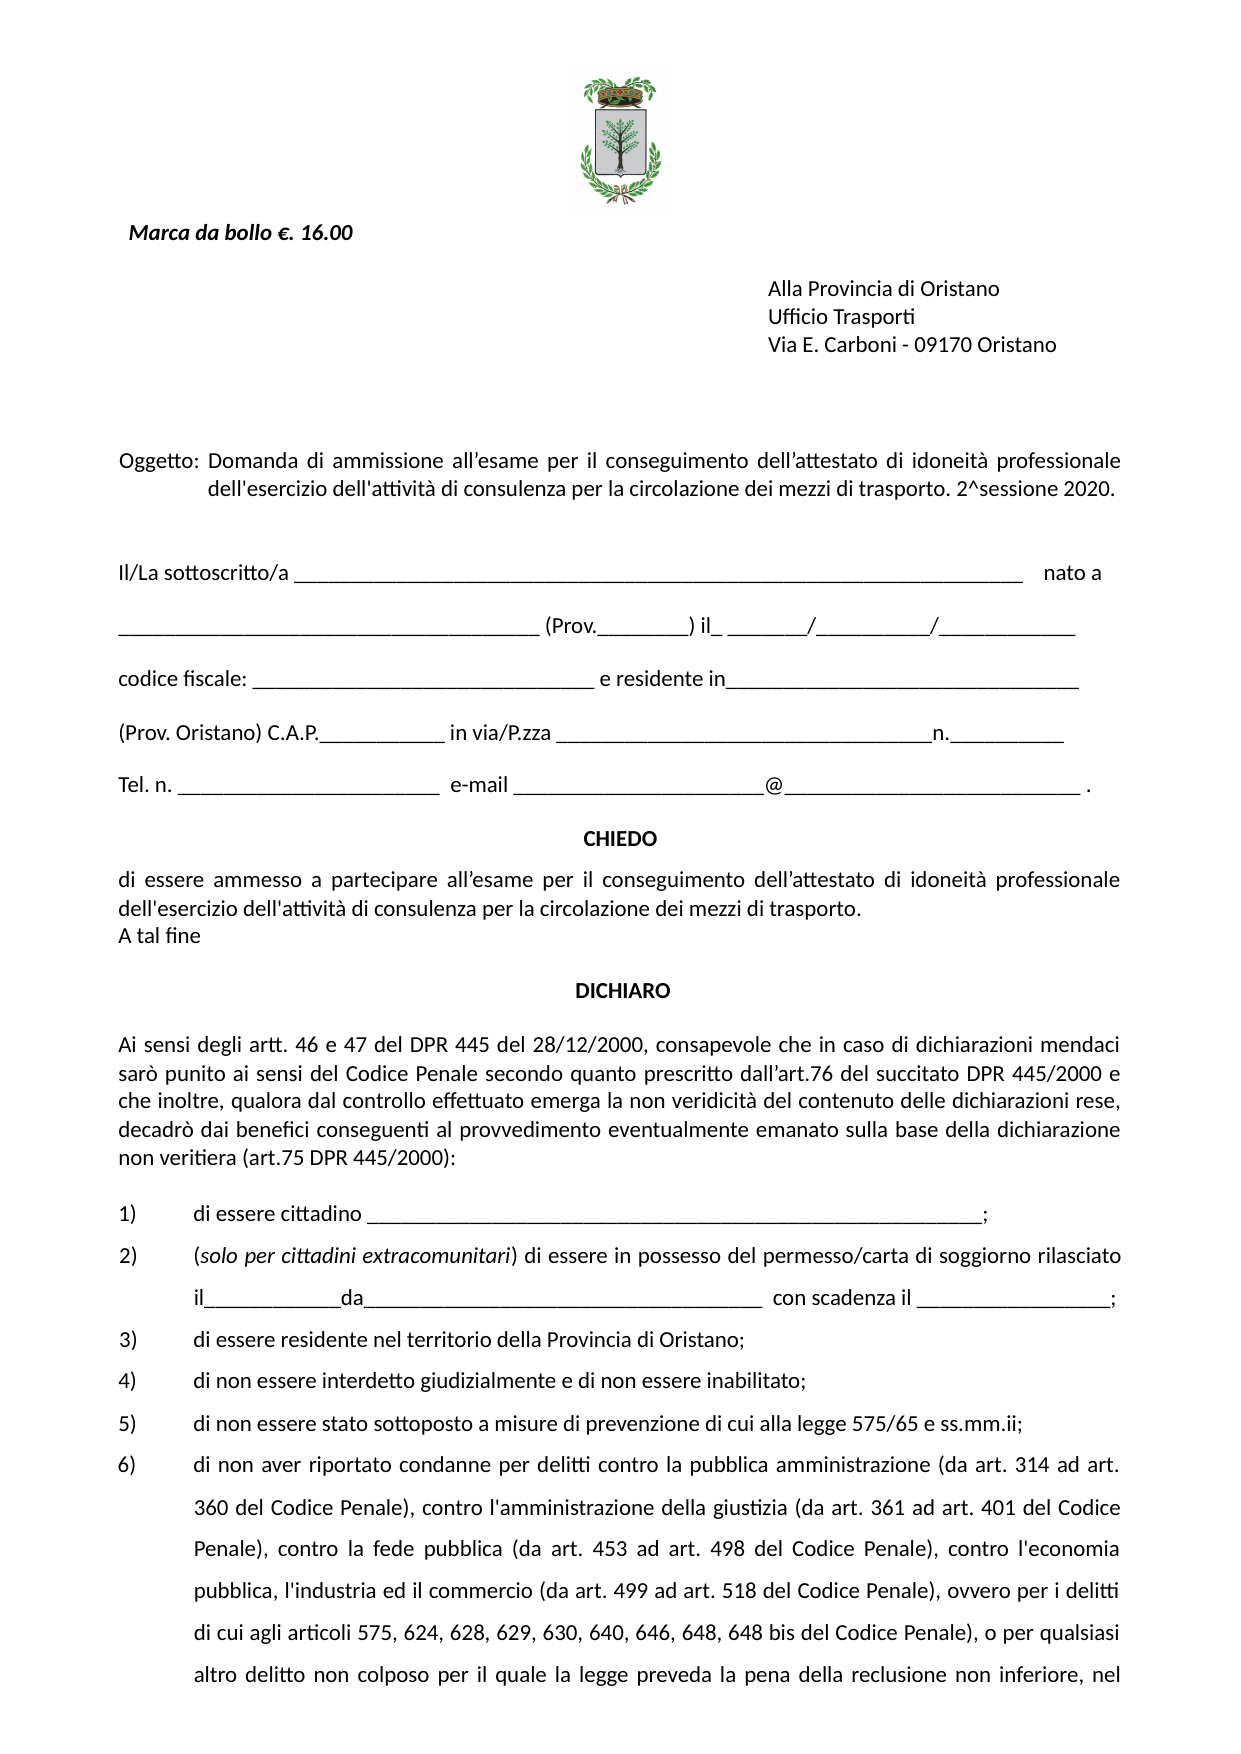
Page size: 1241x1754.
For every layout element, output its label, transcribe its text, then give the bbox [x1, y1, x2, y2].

text codice fiscale: ______________________________ e residente in_______________________________ [118, 664, 1122, 693]
text A tal fine [118, 922, 1122, 950]
list di non essere stato sottoposto a misure di prevenzione di cui alla legge 575/65 e ss.mm.ii; [118, 1409, 1122, 1437]
text (Prov. Oristano) C.A.P.___________ in via/P.zza _________________________________n.__________ [118, 718, 1122, 746]
text Marca da bollo €. 16.00 [118, 81, 1122, 246]
picture [569, 68, 672, 218]
list (solo per cittadini extracomunitari) di essere in possesso del permesso/carta di soggiorno rilasciato il____________da___________________________________ con scadenza il _________________; [119, 1241, 1122, 1311]
text Ai sensi degli artt. 46 e 47 del DPR 445 del 28/12/2000, consapevole che in caso di dichiarazioni mendaci sarò punito ai sensi del Codice Penale secondo quanto prescritto dall’art.76 del succitato DPR 445/2000 e che inoltre, qualora dal controllo effettuato emerga la non veridicità del contenuto delle dichiarazioni rese, decadrò dai benefici conseguenti al provvedimento eventualmente emanato sulla base della dichiarazione non veritiera (art.75 DPR 445/2000): [118, 1031, 1122, 1171]
list di non aver riportato condanne per delitti contro la pubblica amministrazione (da art. 314 ad art. 360 del Codice Penale), contro l'amministrazione della giustizia (da art. 361 ad art. 401 del Codice Penale), contro la fede pubblica (da art. 453 ad art. 498 del Codice Penale), contro l'economia pubblica, l'industria ed il commercio (da art. 499 ad art. 518 del Codice Penale), ovvero per i delitti di cui agli articoli 575, 624, 628, 629, 630, 640, 646, 648, 648 bis del Codice Penale), o per qualsiasi altro delitto non colposo per il quale la legge preveda la pena della reclusione non inferiore, nel [117, 1451, 1122, 1688]
text Ufficio Trasporti [768, 302, 1122, 330]
text Alla Provincia di Oristano [768, 274, 1122, 302]
text Oggetto: Domanda di ammissione all’esame per il conseguimento dell’attestato di idoneità professionale dell'esercizio dell'attività di consulenza per la circolazione dei mezzi di trasporto. 2^sessione 2020. [119, 446, 1122, 502]
text Il/La sottoscritto/a ________________________________________________________________ nato a [118, 558, 1122, 587]
text Tel. n. _______________________ e-mail ______________________@__________________________ . [118, 771, 1122, 799]
text DICHIARO [118, 976, 1122, 1004]
text di essere ammesso a partecipare all’esame per il conseguimento dell’attestato di idoneità professionale dell'esercizio dell'attività di consulenza per la circolazione dei mezzi di trasporto. [118, 866, 1122, 922]
text Via E. Carboni - 09170 Oristano [768, 330, 1122, 358]
list di essere cittadino ______________________________________________________; [118, 1199, 1122, 1227]
list di non essere interdetto giudizialmente e di non essere inabilitato; [118, 1367, 1122, 1395]
text CHIEDO [118, 824, 1122, 852]
text _____________________________________ (Prov.________) il_ _______/__________/____________ [118, 612, 1122, 639]
list di essere residente nel territorio della Provincia di Oristano; [119, 1325, 1122, 1353]
